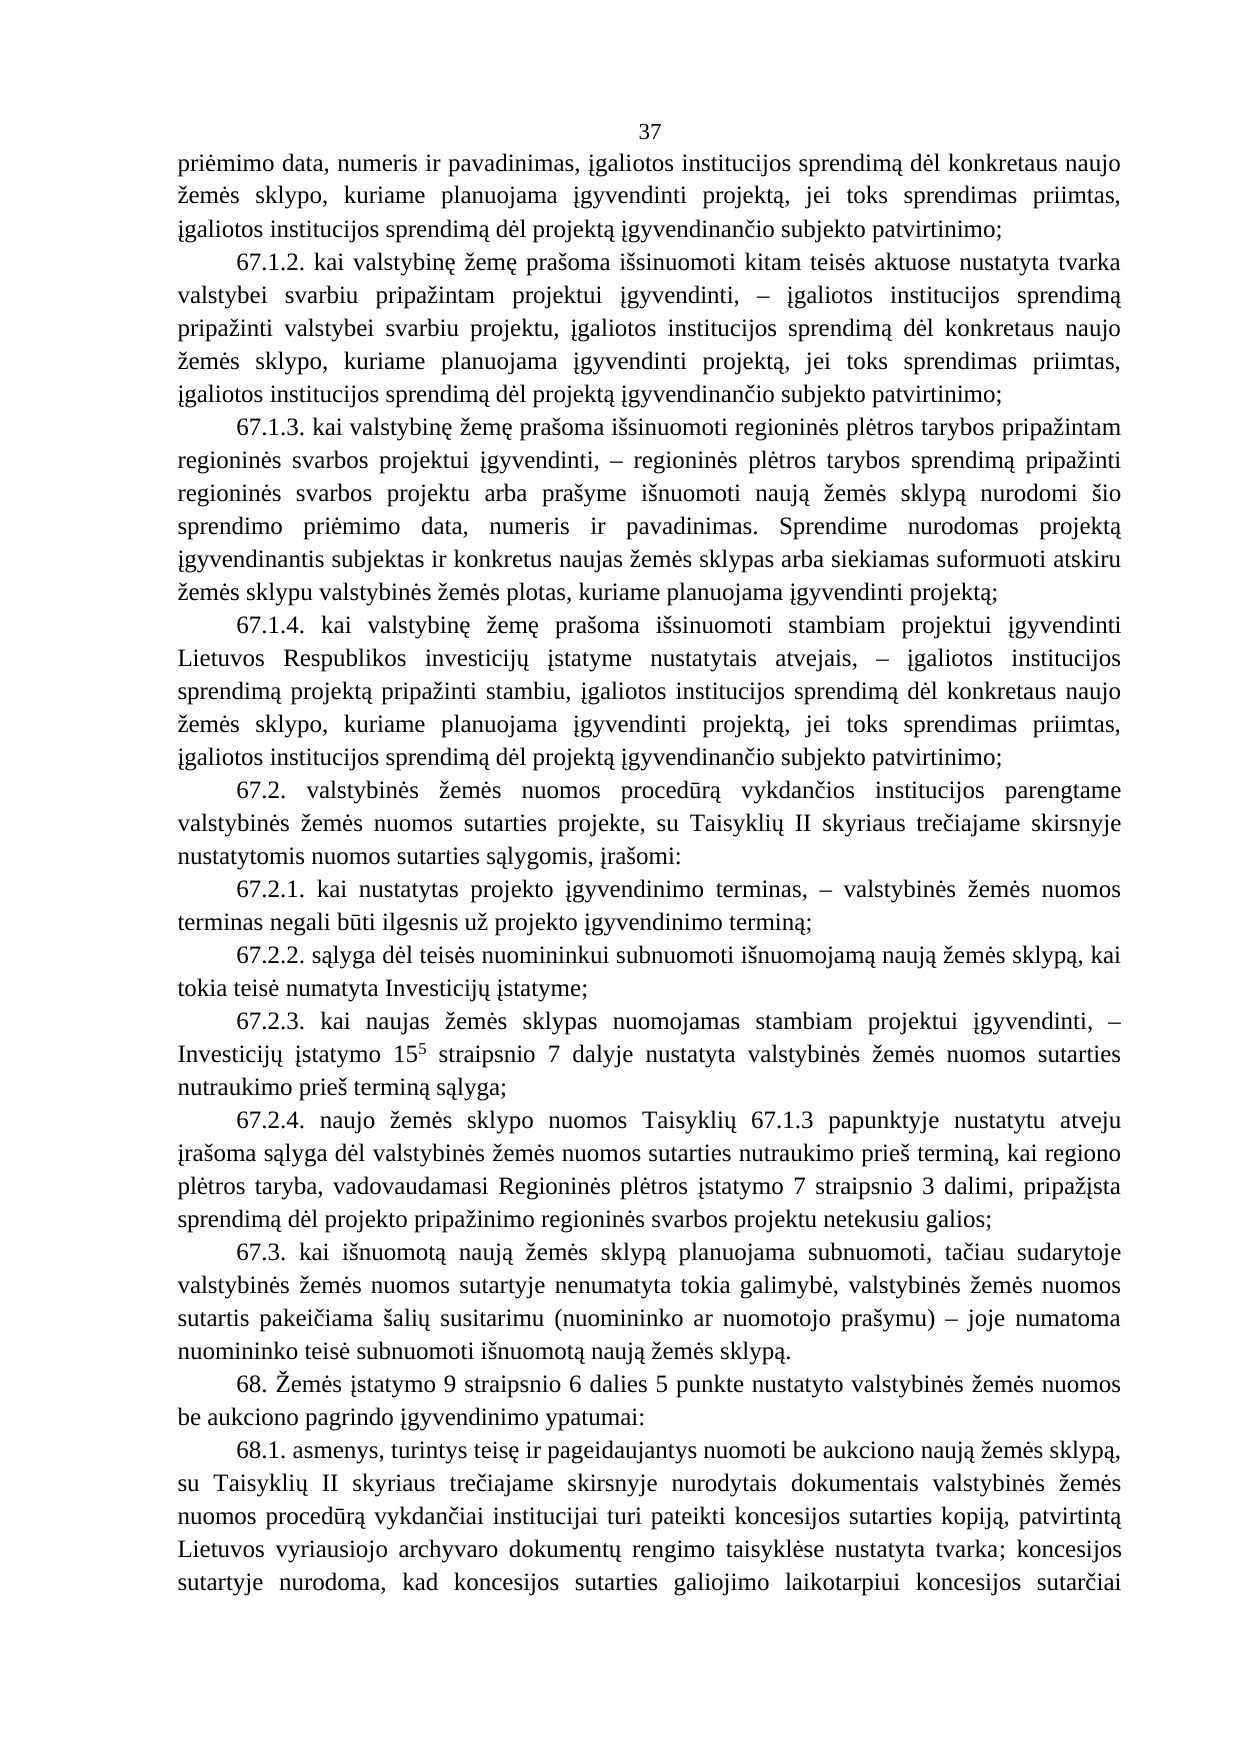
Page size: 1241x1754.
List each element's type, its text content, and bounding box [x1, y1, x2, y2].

text priėmimo data, numeris ir pavadinimas, įgaliotos institucijos sprendimą dėl konkretaus naujo žemės sklypo, kuriame planuojama įgyvendinti projektą, jei toks sprendimas priimtas, įgaliotos institucijos sprendimą dėl projektą įgyvendinančio subjekto patvirtinimo; [177, 148, 1122, 242]
text 67.1.2. kai valstybinę žemę prašoma išsinuomoti kitam teisės aktuose nustatyta tvarka valstybei svarbiu pripažintam projektui įgyvendinti, – įgaliotos institucijos sprendimą pripažinti valstybei svarbiu projektu, įgaliotos institucijos sprendimą dėl konkretaus naujo žemės sklypo, kuriame planuojama įgyvendinti projektą, jei toks sprendimas priimtas, įgaliotos institucijos sprendimą dėl projektą įgyvendinančio subjekto patvirtinimo; [177, 247, 1122, 407]
text 68. Žemės įstatymo 9 straipsnio 6 dalies 5 punkte nustatyto valstybinės žemės nuomos be aukciono pagrindo įgyvendinimo ypatumai: [177, 1369, 1122, 1431]
text 67.2.3. kai naujas žemės sklypas nuomojamas stambiam projektui įgyvendinti, – Investicijų įstatymo 155 straipsnio 7 dalyje nustatyta valstybinės žemės nuomos sutarties nutraukimo prieš terminą sąlyga; [177, 1006, 1122, 1101]
text 67.1.3. kai valstybinę žemę prašoma išsinuomoti regioninės plėtros tarybos pripažintam regioninės svarbos projektui įgyvendinti, – regioninės plėtros tarybos sprendimą pripažinti regioninės svarbos projektu arba prašyme išnuomoti naują žemės sklypą nurodomi šio sprendimo priėmimo data, numeris ir pavadinimas. Sprendime nurodomas projektą įgyvendinantis subjektas ir konkretus naujas žemės sklypas arba siekiamas suformuoti atskiru žemės sklypu valstybinės žemės plotas, kuriame planuojama įgyvendinti projektą; [177, 412, 1122, 606]
text 67.2.2. sąlyga dėl teisės nuomininkui subnuomoti išnuomojamą naują žemės sklypą, kai tokia teisė numatyta Investicijų įstatyme; [177, 940, 1122, 1002]
text 67.2.4. naujo žemės sklypo nuomos Taisyklių 67.1.3 papunktyje nustatytu atveju įrašoma sąlyga dėl valstybinės žemės nuomos sutarties nutraukimo prieš terminą, kai regiono plėtros taryba, vadovaudamasi Regioninės plėtros įstatymo 7 straipsnio 3 dalimi, pripažįsta sprendimą dėl projekto pripažinimo regioninės svarbos projektu netekusiu galios; [177, 1105, 1122, 1233]
text 67.3. kai išnuomotą naują žemės sklypą planuojama subnuomoti, tačiau sudarytoje valstybinės žemės nuomos sutartyje nenumatyta tokia galimybė, valstybinės žemės nuomos sutartis pakeičiama šalių susitarimu (nuomininko ar nuomotojo prašymu) – joje numatoma nuomininko teisė subnuomoti išnuomotą naują žemės sklypą. [177, 1237, 1122, 1365]
text 68.1. asmenys, turintys teisę ir pageidaujantys nuomoti be aukciono naują žemės sklypą, su Taisyklių II skyriaus trečiajame skirsnyje nurodytais dokumentais valstybinės žemės nuomos procedūrą vykdančiai institucijai turi pateikti koncesijos sutarties kopiją, patvirtintą Lietuvos vyriausiojo archyvaro dokumentų rengimo taisyklėse nustatyta tvarka; koncesijos sutartyje nurodoma, kad koncesijos sutarties galiojimo laikotarpiui koncesijos sutarčiai [177, 1435, 1122, 1596]
text 67.2.1. kai nustatytas projekto įgyvendinimo terminas, – valstybinės žemės nuomos terminas negali būti ilgesnis už projekto įgyvendinimo terminą; [177, 874, 1122, 936]
text 67.1.4. kai valstybinę žemę prašoma išsinuomoti stambiam projektui įgyvendinti Lietuvos Respublikos investicijų įstatyme nustatytais atvejais, – įgaliotos institucijos sprendimą projektą pripažinti stambiu, įgaliotos institucijos sprendimą dėl konkretaus naujo žemės sklypo, kuriame planuojama įgyvendinti projektą, jei toks sprendimas priimtas, įgaliotos institucijos sprendimą dėl projektą įgyvendinančio subjekto patvirtinimo; [177, 610, 1122, 771]
text 67.2. valstybinės žemės nuomos procedūrą vykdančios institucijos parengtame valstybinės žemės nuomos sutarties projekte, su Taisyklių II skyriaus trečiajame skirsnyje nustatytomis nuomos sutarties sąlygomis, įrašomi: [177, 775, 1122, 870]
